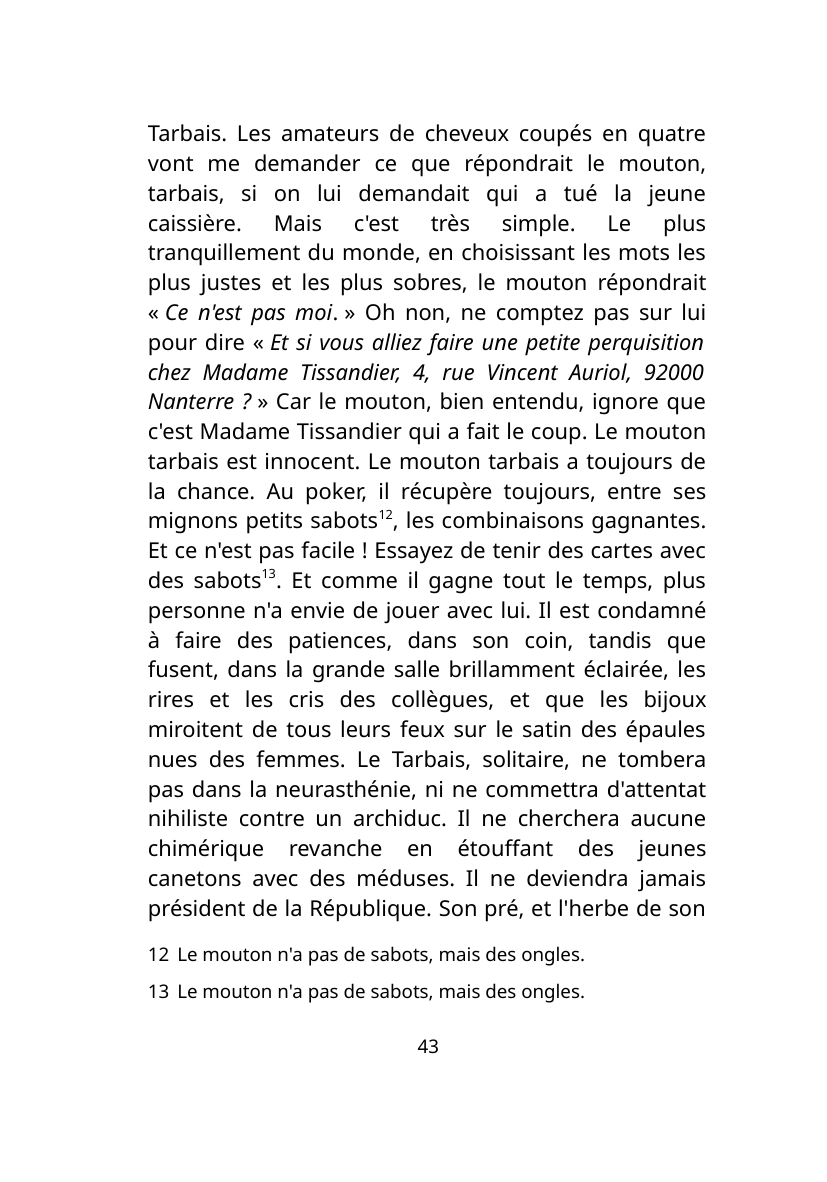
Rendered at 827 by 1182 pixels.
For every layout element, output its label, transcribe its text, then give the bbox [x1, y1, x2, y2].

text Tarbais. Les amateurs de cheveux coupés en quatre vont me demander ce que répondrait le mouton, tarbais, si on lui demandait qui a tué la jeune caissière. Mais c'est très simple. Le plus tranquillement du monde, en choisissant les mots les plus justes et les plus sobres, le mouton répondrait « Ce n'est pas moi. » Oh non, ne comptez pas sur lui pour dire « Et si vous alliez faire une petite perquisition chez Madame Tissandier, 4, rue Vincent Auriol, 92000 Nanterre ? » Car le mouton, bien entendu, ignore que c'est Madame Tissandier qui a fait le coup. Le mouton tarbais est innocent. Le mouton tarbais a toujours de la chance. Au poker, il récupère toujours, entre ses mignons petits sabots, les combinaisons gagnantes. Et ce n'est pas facile ! Essayez de tenir des cartes avec des sabots. Et comme il gagne tout le temps, plus personne n'a envie de jouer avec lui. Il est condamné à faire des patiences, dans son coin, tandis que fusent, dans la grande salle brillamment éclairée, les rires et les cris des collègues, et que les bijoux miroitent de tous leurs feux sur le satin des épaules nues des femmes. Le Tarbais, solitaire, ne tombera pas dans la neurasthénie, ni ne commettra d'attentat nihiliste contre un archiduc. Il ne cherchera aucune chimérique revanche en étouffant des jeunes canetons avec des méduses. Il ne deviendra jamais président de la République. Son pré, et l'herbe de son [148, 118, 707, 922]
text Le mouton n'a pas de sabots, mais des ongles. [148, 978, 709, 1004]
text Le mouton n'a pas de sabots, mais des ongles. [148, 941, 709, 967]
